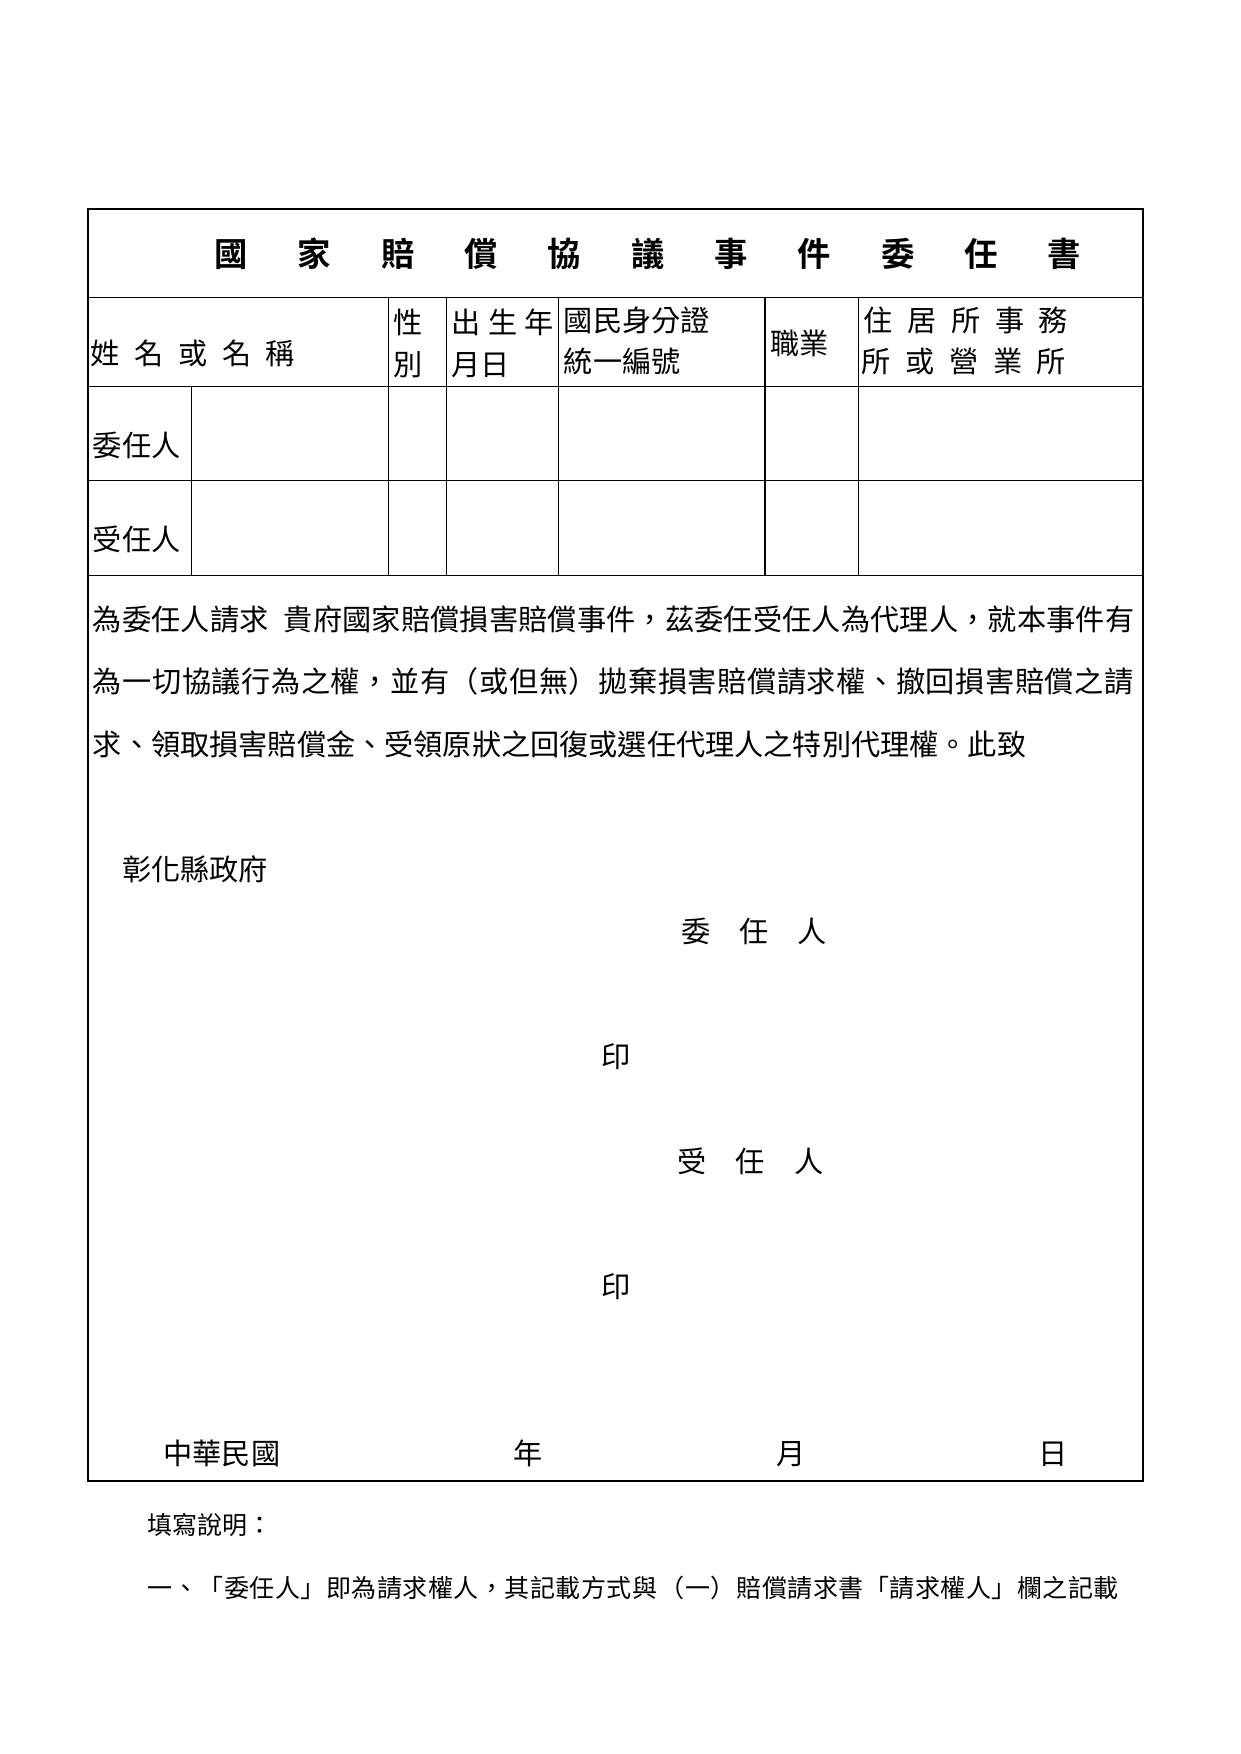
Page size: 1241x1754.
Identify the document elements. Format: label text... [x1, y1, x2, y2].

table_cell [192, 387, 388, 480]
table_cell [447, 387, 558, 480]
table_cell [389, 481, 446, 574]
table_cell 姓 名 或 名 稱 [89, 298, 388, 386]
table_cell 委任人 [89, 387, 191, 480]
table_cell [559, 481, 764, 574]
table_cell 受任人 [89, 481, 191, 574]
table_cell [192, 481, 388, 574]
table_cell [766, 481, 858, 574]
table_cell 國民身分證 統一編號 統 一 編 號 一 編 號 一編號 [559, 298, 764, 386]
table_header 國 家 賠 償 協 議 事 件 委 任 書 [89, 210, 1142, 297]
table_cell [766, 387, 858, 480]
table_cell 職業 [766, 298, 858, 386]
text 填寫說明： [148, 1482, 1120, 1545]
text 一、「委任人」即為請求權人，其記載方式與（一）賠償請求書「請求權人」欄之記載 [148, 1545, 1120, 1607]
table_cell [559, 387, 764, 480]
table_cell 出生年月日 [447, 298, 558, 386]
table_cell [859, 481, 1142, 574]
table_cell [447, 481, 558, 574]
table_cell [389, 387, 446, 480]
table_cell 性別 [389, 298, 446, 386]
table_cell 為委任人請求 貴府國家賠償損害賠償事件，茲委任受任人為代理人，就本事件有為一切協議行為之權，並有（或但無）拋棄損害賠償請求權、撤回損害賠償之請求、領取損害賠償金、受領原狀之回復或選任代理人之特別代理權。此致 彰化縣政府 委 任 人 印 受 任 人 印 中華民國 年 月 日 [89, 576, 1142, 1480]
table_cell [859, 387, 1142, 480]
table_cell 住 居 所 事 務 所 或 營 業 所 或營業所 [859, 298, 1142, 386]
